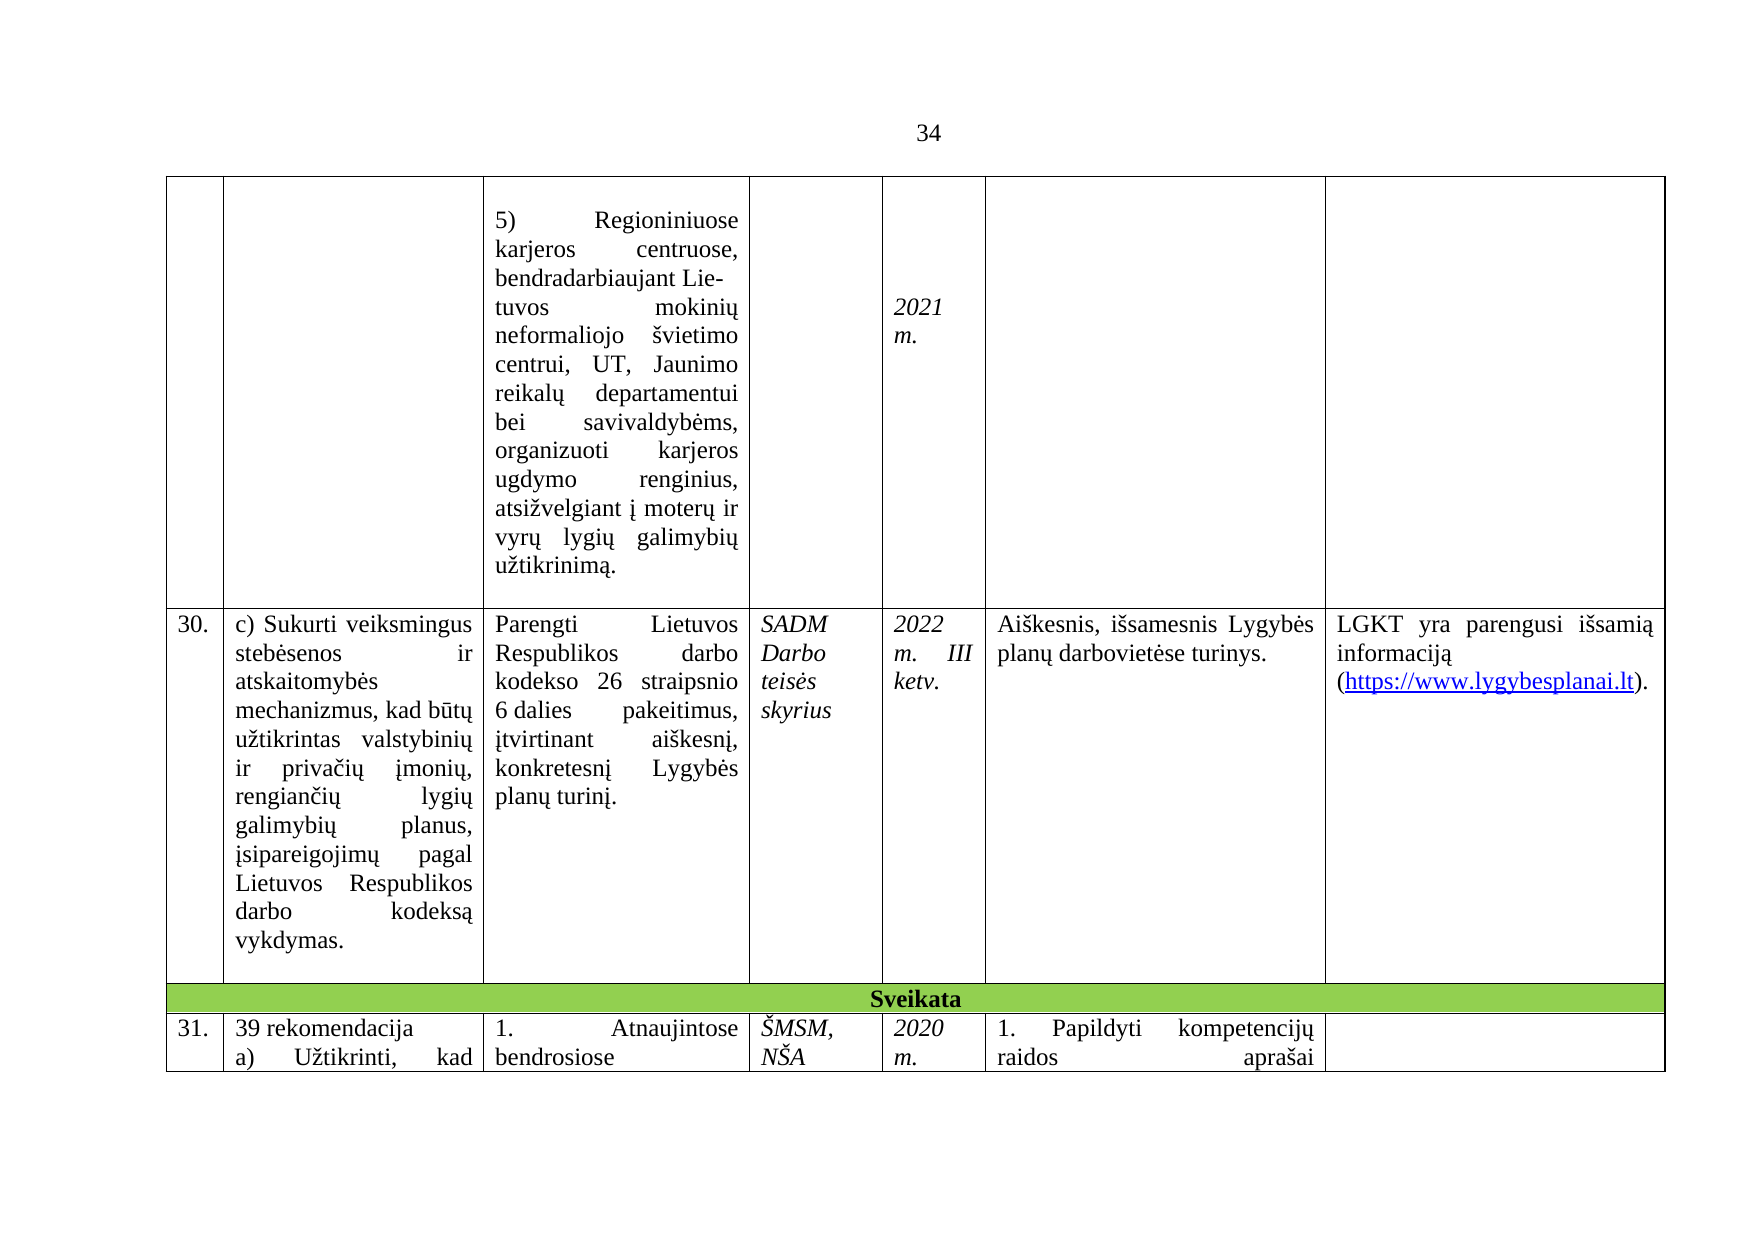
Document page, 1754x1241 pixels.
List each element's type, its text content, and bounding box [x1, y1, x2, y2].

table_cell [167, 177, 223, 608]
table_cell Aiškesnis, išsamesnis Lygybės planų darbovietėse turinys. [986, 609, 1325, 983]
table_cell Sveikata [167, 984, 1664, 1012]
table_cell [1326, 1014, 1664, 1071]
table_cell 5) Regioniniuose karjeros centruose, bendradarbiaujant Lie-tuvos mokinių neformaliojo švietimo centrui, UT, Jaunimo reikalų departamentui bei savivaldybėms, organizuoti karjeros ugdymo renginius, atsižvelgiant į moterų ir vyrų lygių galimybių užtikrinimą. [484, 177, 749, 608]
table_cell 39 rekomendacija a) Užtikrinti, kad [224, 1014, 483, 1071]
table_cell [750, 177, 882, 608]
table_cell 1. Atnaujintose bendrosiose [484, 1014, 749, 1071]
table_cell c) Sukurti veiksmingus stebėsenos ir atskaitomybės mechanizmus, kad būtų užtikrintas valstybinių ir privačių įmonių, rengiančių lygių galimybių planus, įsipareigojimų pagal Lietuvos Respublikos darbo kodeksą vykdymas. [224, 609, 483, 983]
table_cell 31. [167, 1014, 223, 1071]
table_cell ŠMSM, NŠA [750, 1014, 882, 1071]
table_cell 30. [167, 609, 223, 983]
table_cell [224, 177, 483, 608]
table_cell 2020 m. [883, 1014, 985, 1071]
table_cell [1326, 177, 1664, 608]
table_cell Parengti Lietuvos Respublikos darbo kodekso 26 straipsnio 6 dalies pakeitimus, įtvirtinant aiškesnį, konkretesnį Lygybės planų turinį. [484, 609, 749, 983]
table_cell [986, 177, 1325, 608]
table_cell SADM Darbo teisės skyrius [750, 609, 882, 983]
table_cell 2022 m. III ketv. [883, 609, 985, 983]
table_cell 2021 m. [883, 177, 985, 608]
table_cell LGKT yra parengusi išsamią informaciją (https://www.lygybesplanai.lt). [1326, 609, 1664, 983]
table_cell 1. Papildyti kompetencijų raidos aprašai [986, 1014, 1325, 1071]
